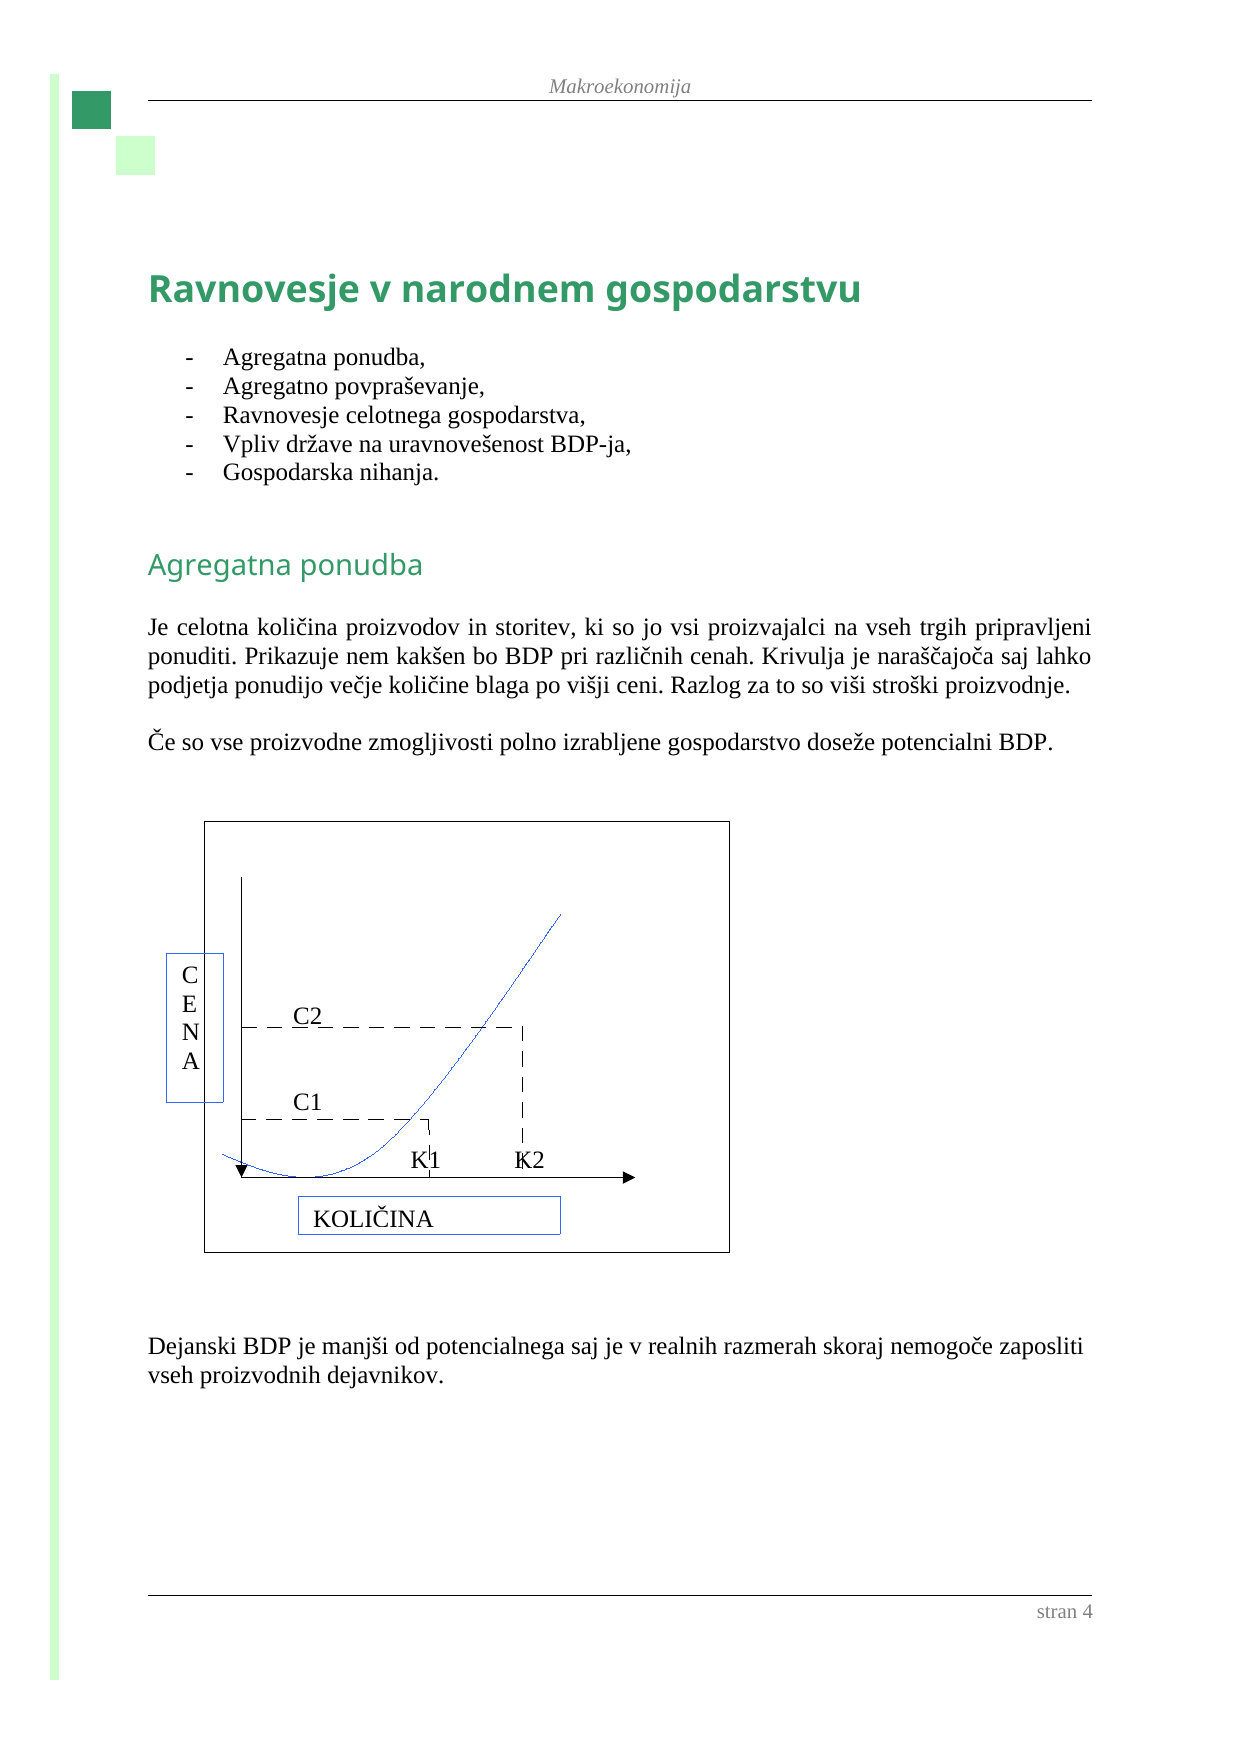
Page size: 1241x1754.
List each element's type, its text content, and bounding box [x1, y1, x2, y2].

text Dejanski BDP je manjši od potencialnega saj je v realnih razmerah skoraj nemogoče zaposliti vseh proizvodnih dejavnikov. [148, 1331, 1092, 1388]
list Vpliv države na uravnovešenost BDP-ja, [185, 429, 1092, 457]
text C [182, 960, 208, 989]
list Gospodarska nihanja. [185, 457, 1092, 486]
text A [182, 1046, 208, 1075]
text [219, 1087, 241, 1116]
text [224, 1001, 241, 1030]
subtitle Ravnovesje v narodnem gospodarstvu [148, 263, 1092, 314]
text KOLIČINA [313, 1204, 545, 1226]
text C2 [242, 1001, 714, 1030]
text C1 [242, 1087, 714, 1116]
list Agregatno povpraševanje, [185, 371, 1092, 400]
text N [182, 1017, 208, 1046]
text [219, 1001, 223, 1030]
text Agregatna ponudba [148, 544, 1092, 583]
text Če so vse proizvodne zmogljivosti polno izrabljene gospodarstvo doseže potencialni BDP. [148, 727, 1092, 756]
text [219, 1145, 241, 1174]
text E [182, 989, 208, 1017]
text Je celotna količina proizvodov in storitev, ki so jo vsi proizvajalci na vseh trgih pripravljeni ponuditi. Prikazuje nem kakšen bo BDP pri različnih cenah. Krivulja je naraščajoča saj lahko podjetja ponudijo večje količine blaga po višji ceni. Razlog za to so viši stroški proizvodnje. [148, 612, 1092, 698]
list Ravnovesje celotnega gospodarstva, [185, 400, 1092, 429]
text K1 K2 [242, 1145, 714, 1174]
list Agregatna ponudba, [185, 342, 1092, 371]
